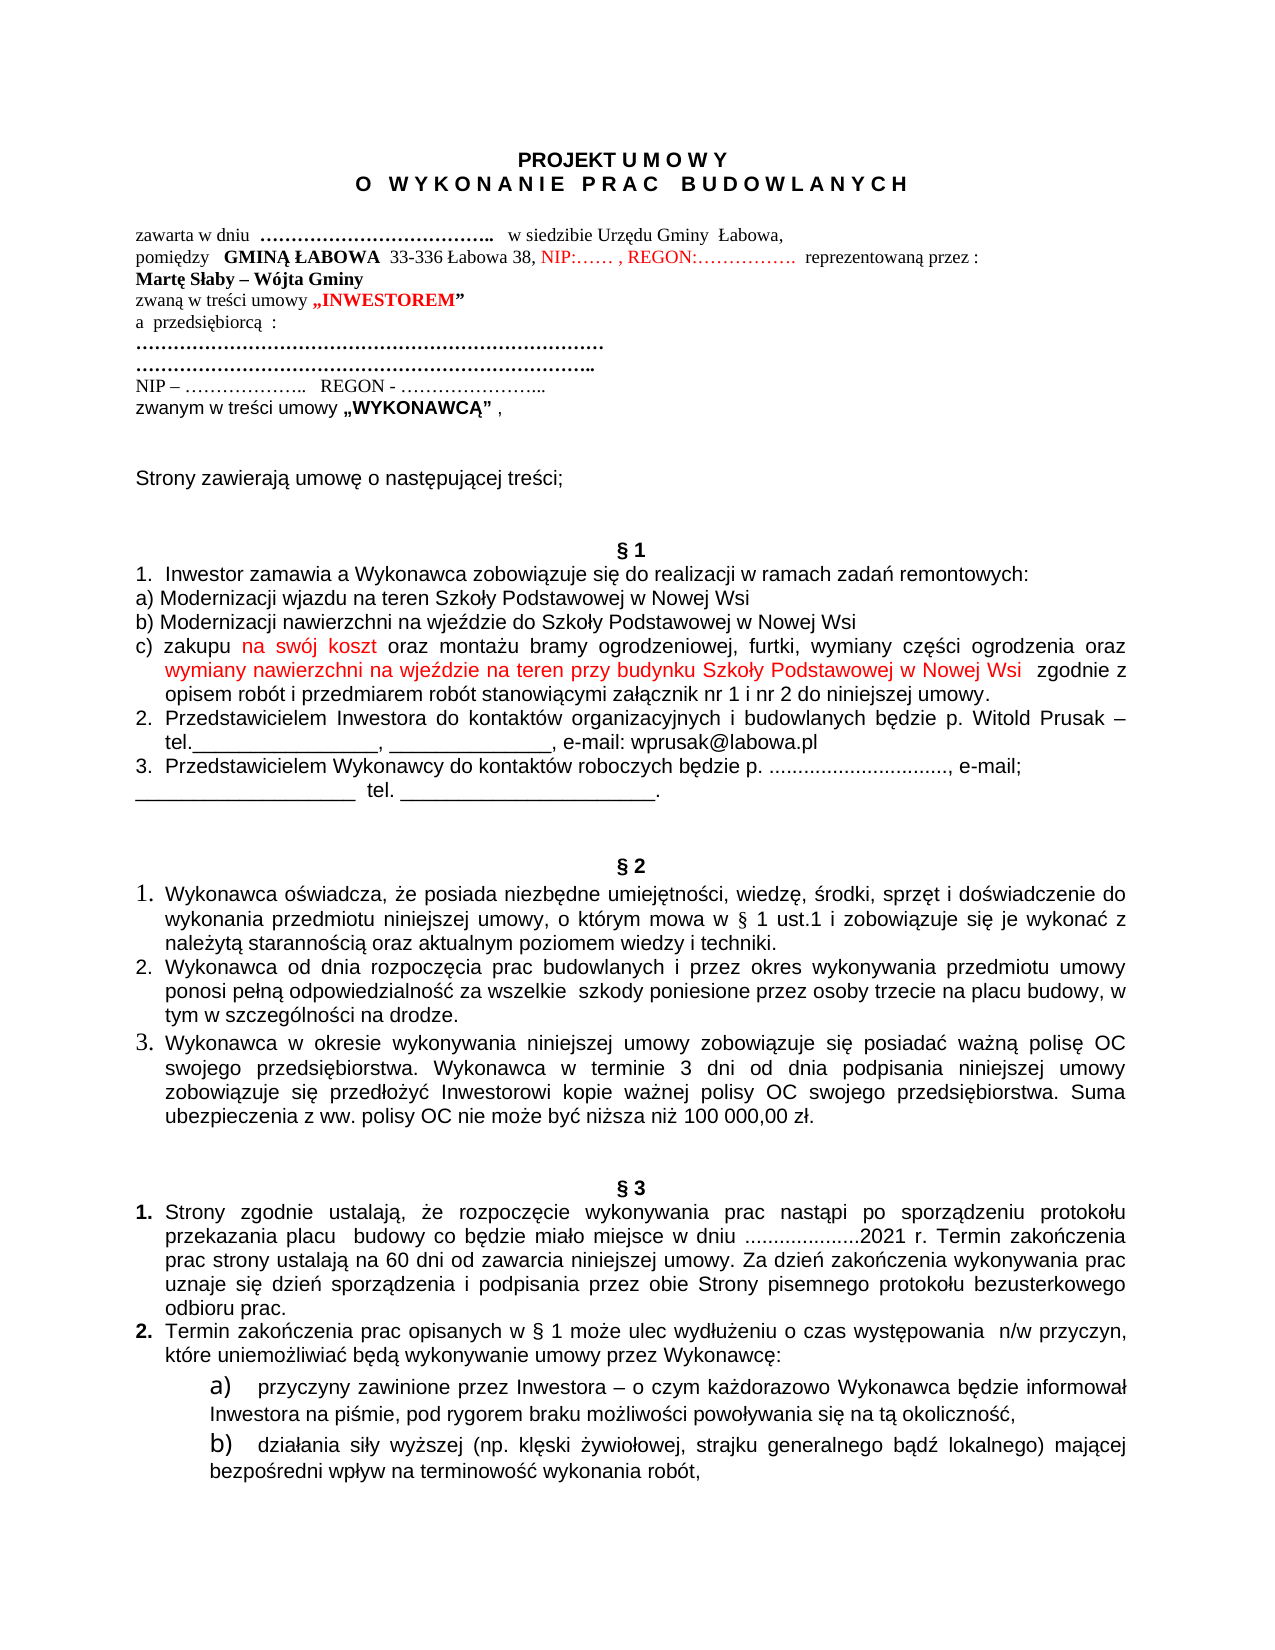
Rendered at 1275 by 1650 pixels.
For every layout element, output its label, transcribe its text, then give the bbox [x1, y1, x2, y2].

text § 2 [135, 854, 1127, 878]
list działania siły wyższej (np. klęski żywiołowej, strajku generalnego bądź lokalnego) mającej bezpośredni wpływ na terminowość wykonania robót, [209, 1425, 1127, 1483]
list przyczyny zawinione przez Inwestora – o czym każdorazowo Wykonawca będzie informował Inwestora na piśmie, pod rygorem braku możliwości powoływania się na tą okoliczność, [209, 1367, 1127, 1425]
text a) Modernizacji wjazdu na teren Szkoły Podstawowej w Nowej Wsi [135, 586, 1127, 610]
list Wykonawca od dnia rozpoczęcia prac budowlanych i przez okres wykonywania przedmiotu umowy ponosi pełną odpowiedzialność za wszelkie szkody poniesione przez osoby trzecie na placu budowy, w tym w szczególności na drodze. [135, 955, 1127, 1027]
text c) zakupu na swój koszt oraz montażu bramy ogrodzeniowej, furtki, wymiany części ogrodzenia oraz wymiany nawierzchni na wjeździe na teren przy budynku Szkoły Podstawowej w Nowej Wsi zgodnie z opisem robót i przedmiarem robót stanowiącymi załącznik nr 1 i nr 2 do niniejszej umowy. [135, 634, 1127, 706]
text § 3 [135, 1176, 1127, 1199]
text ……………………………………………………………….. [135, 354, 1127, 375]
text § 1 [135, 538, 1127, 562]
text NIP – ……………….. REGON - …………………... [135, 375, 1127, 397]
list Wykonawca oświadcza, że posiada niezbędne umiejętności, wiedzę, środki, sprzęt i doświadczenie do wykonania przedmiotu niniejszej umowy, o którym mowa w § 1 ust.1 i zobowiązuje się je wykonać z należytą starannością oraz aktualnym poziomem wiedzy i techniki. [135, 878, 1127, 955]
text zwanym w treści umowy „WYKONAWCĄ” , [135, 397, 1127, 418]
text ­­­­­­­­­­­­­­­­­­­­­­­­___________________ tel. ______________________. [135, 778, 1127, 802]
text ………………………………………………………………… [135, 332, 1127, 354]
text Martę Słaby – Wójta Gminy [135, 267, 1127, 289]
list Przedstawicielem Inwestora do kontaktów organizacyjnych i budowlanych będzie p. Witold Prusak – tel.________________, ______________, e-mail: wprusak@labowa.pl [135, 706, 1127, 754]
list Strony zgodnie ustalają, że rozpoczęcie wykonywania prac nastąpi po sporządzeniu protokołu przekazania placu budowy co będzie miało miejsce w dniu ....................2021 r. Termin zakończenia prac strony ustalają na 60 dni od zawarcia niniejszej umowy. Za dzień zakończenia wykonywania prac uznaje się dzień sporządzenia i podpisania przez obie Strony pisemnego protokołu bezusterkowego odbioru prac. [135, 1199, 1127, 1319]
title PROJEKT U M O W Y [135, 148, 1127, 172]
text zwaną w treści umowy „INWESTOREM” [135, 289, 1127, 311]
list Przedstawicielem Wykonawcy do kontaktów roboczych będzie p. ..............................., e-mail; [135, 754, 1127, 778]
text a przedsiębiorcą : [135, 311, 1127, 332]
title O W Y K O N A N I E P R A C B U D O W L A N Y C H [135, 172, 1127, 196]
list Wykonawca w okresie wykonywania niniejszej umowy zobowiązuje się posiadać ważną polisę OC swojego przedsiębiorstwa. Wykonawca w terminie 3 dni od dnia podpisania niniejszej umowy zobowiązuje się przedłożyć Inwestorowi kopie ważnej polisy OC swojego przedsiębiorstwa. Suma ubezpieczenia z ww. polisy OC nie może być niższa niż 100 000,00 zł. [135, 1027, 1127, 1128]
text pomiędzy GMINĄ ŁABOWA 33-336 Łabowa 38, NIP:…… , REGON:……………. reprezentowaną przez : [135, 246, 1127, 267]
text b) Modernizacji nawierzchni na wjeździe do Szkoły Podstawowej w Nowej Wsi [135, 610, 1127, 634]
list Inwestor zamawia a Wykonawca zobowiązuje się do realizacji w ramach zadań remontowych: [135, 562, 1127, 586]
list Termin zakończenia prac opisanych w § 1 może ulec wydłużeniu o czas występowania n/w przyczyn, które uniemożliwiać będą wykonywanie umowy przez Wykonawcę: [135, 1319, 1127, 1367]
text zawarta w dniu ……………………………….. w siedzibie Urzędu Gminy Łabowa, [135, 224, 1127, 246]
text Strony zawierają umowę o następującej treści; [135, 466, 1127, 490]
